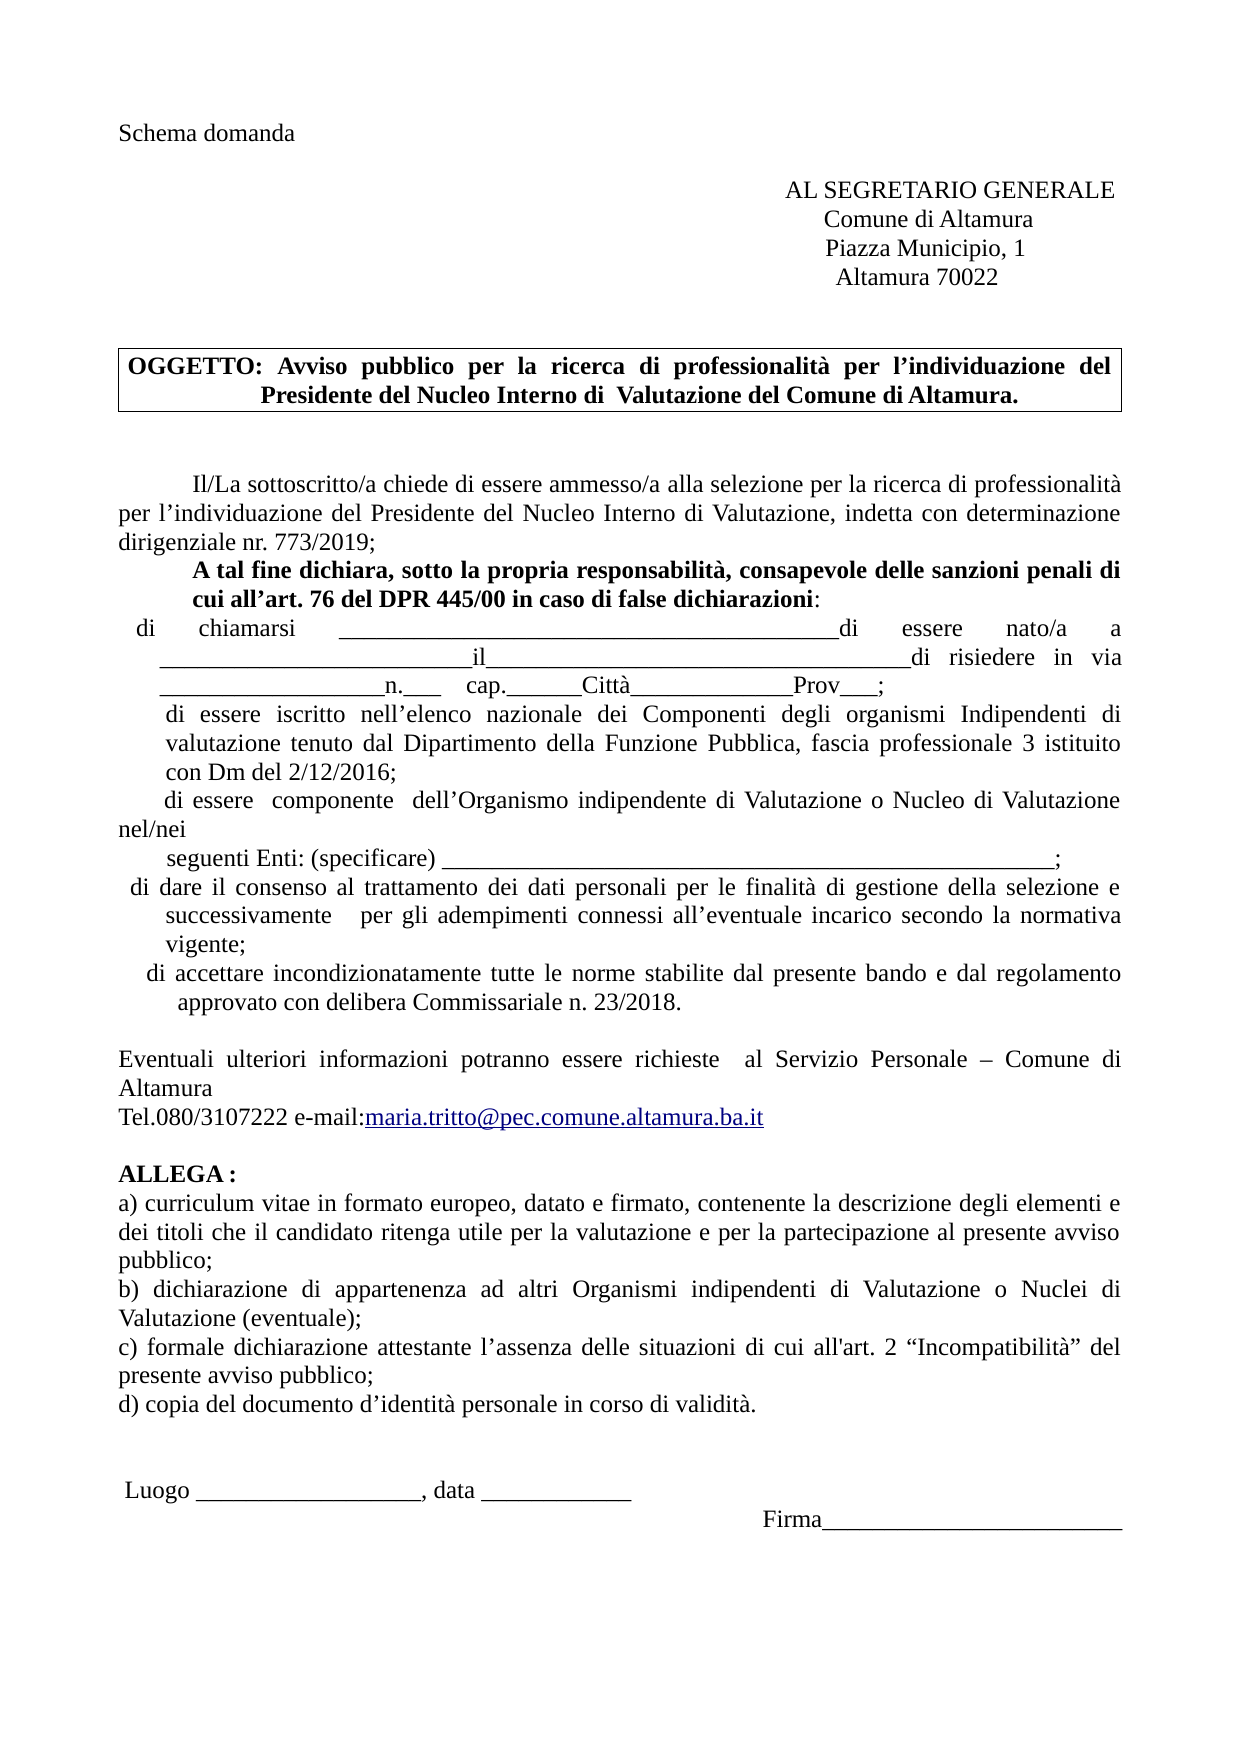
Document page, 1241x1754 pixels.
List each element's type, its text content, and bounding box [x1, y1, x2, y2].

text b) dichiarazione di appartenenza ad altri Organismi indipendenti di Valutazione o Nuclei di Valutazione (eventuale); [118, 1274, 1122, 1332]
text Eventuali ulteriori informazioni potranno essere richieste al Servizio Personale – Comune di Altamura [118, 1044, 1122, 1102]
text a) curriculum vitae in formato europeo, datato e firmato, contenente la descrizione degli elementi e dei titoli che il candidato ritenga utile per la valutazione e per la partecipazione al presente avviso pubblico; [118, 1188, 1122, 1274]
text Il/La sottoscritto/a chiede di essere ammesso/a alla selezione per la ricerca di professionalità per l’individuazione del Presidente del Nucleo Interno di Valutazione, indetta con determinazione dirigenziale nr. 773/2019; [118, 469, 1122, 556]
text di dare il consenso al trattamento dei dati personali per le finalità di gestione della selezione e successivamente per gli adempimenti connessi all’eventuale incarico secondo la normativa vigente; [130, 872, 1122, 958]
text di chiamarsi ________________________________________di essere nato/a a _________________________il__________________________________di risiedere in via __________________n.___ cap.______Città_____________Prov___; [136, 613, 1122, 699]
text Piazza Municipio, 1 [118, 233, 1122, 262]
text Altamura 70022 [118, 262, 1122, 291]
text di essere componente dell’Organismo indipendente di Valutazione o Nucleo di Valutazione nel/nei [118, 786, 1122, 843]
text Firma________________________ [118, 1504, 1122, 1533]
text di essere iscritto nell’elenco nazionale dei Componenti degli organismi Indipendenti di valutazione tenuto dal Dipartimento della Funzione Pubblica, fascia professionale 3 istituito con Dm del 2/12/2016; [118, 699, 1122, 786]
text di accettare incondizionatamente tutte le norme stabilite dal presente bando e dal regolamento approvato con delibera Commissariale n. 23/2018. [118, 958, 1122, 1016]
text Tel.080/3107222 e-mail:maria.tritto@pec.comune.altamura.ba.it [118, 1102, 1122, 1131]
text AL SEGRETARIO GENERALE [118, 176, 1122, 204]
text ALLEGA : [118, 1159, 1122, 1188]
text A tal fine dichiara, sotto la propria responsabilità, consapevole delle sanzioni penali di cui all’art. 76 del DPR 445/00 in caso di false dichiarazioni: [192, 556, 1122, 613]
text seguenti Enti: (specificare) _________________________________________________; [148, 843, 1122, 872]
text OGGETTO: Avviso pubblico per la ricerca di professionalità per l’individuazione del Presidente del Nucleo Interno di Valutazione del Comune di Altamura. [119, 349, 1121, 411]
text Schema domanda [118, 118, 1122, 147]
text c) formale dichiarazione attestante l’assenza delle situazioni di cui all'art. 2 “Incompatibilità” del presente avviso pubblico; [118, 1332, 1122, 1389]
text Luogo __________________, data ____________ [118, 1476, 1122, 1504]
text d) copia del documento d’identità personale in corso di validità. [118, 1389, 1122, 1418]
text Comune di Altamura [118, 204, 1122, 233]
